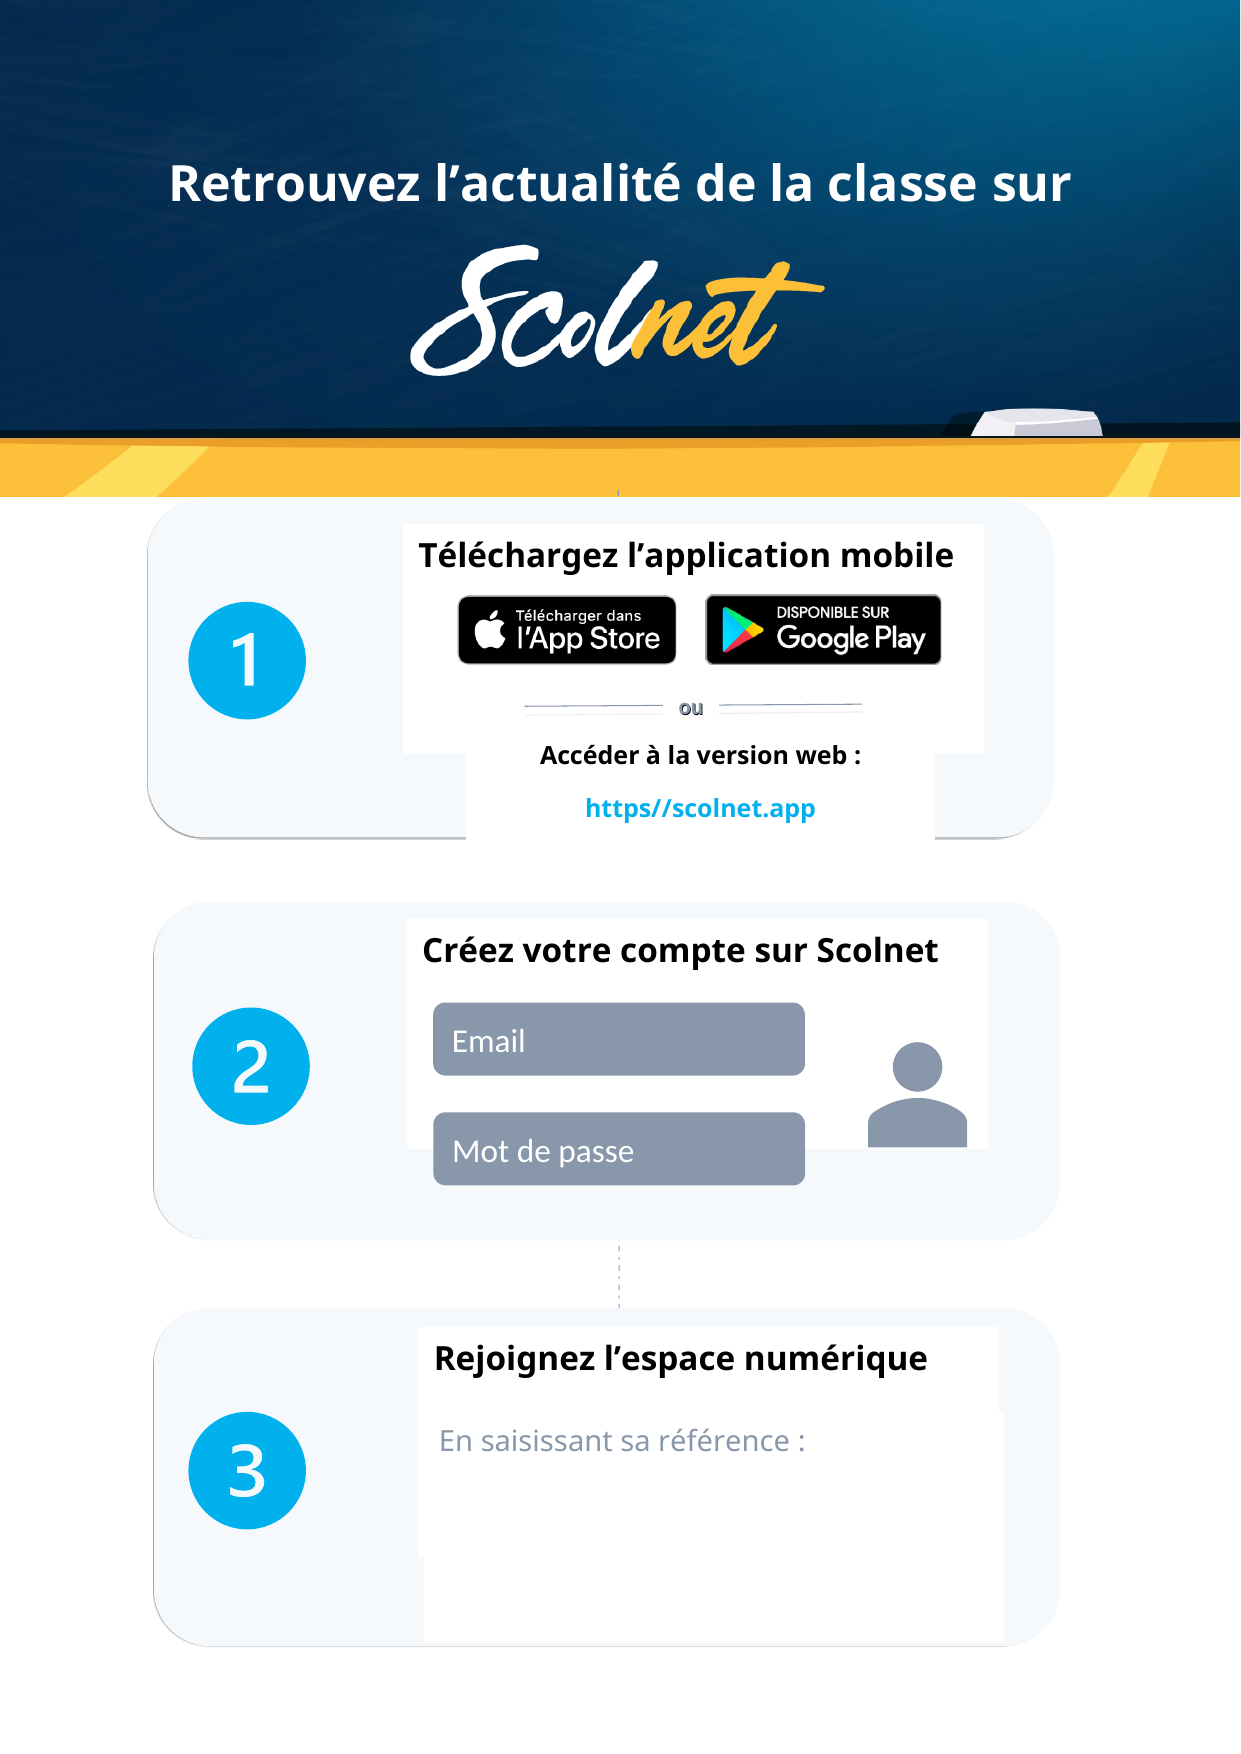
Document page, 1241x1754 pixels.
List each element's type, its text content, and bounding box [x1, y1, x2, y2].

text ou [678, 692, 704, 720]
text Créez votre compte sur Scolnet [422, 926, 973, 972]
text Accéder à la version web : [481, 738, 920, 772]
text Rejoignez l’espace numérique [433, 1335, 984, 1380]
text En saisissant sa référence : [439, 1420, 989, 1459]
text Téléchargez l’application mobile [418, 532, 969, 577]
text https//scolnet.app [481, 790, 920, 824]
